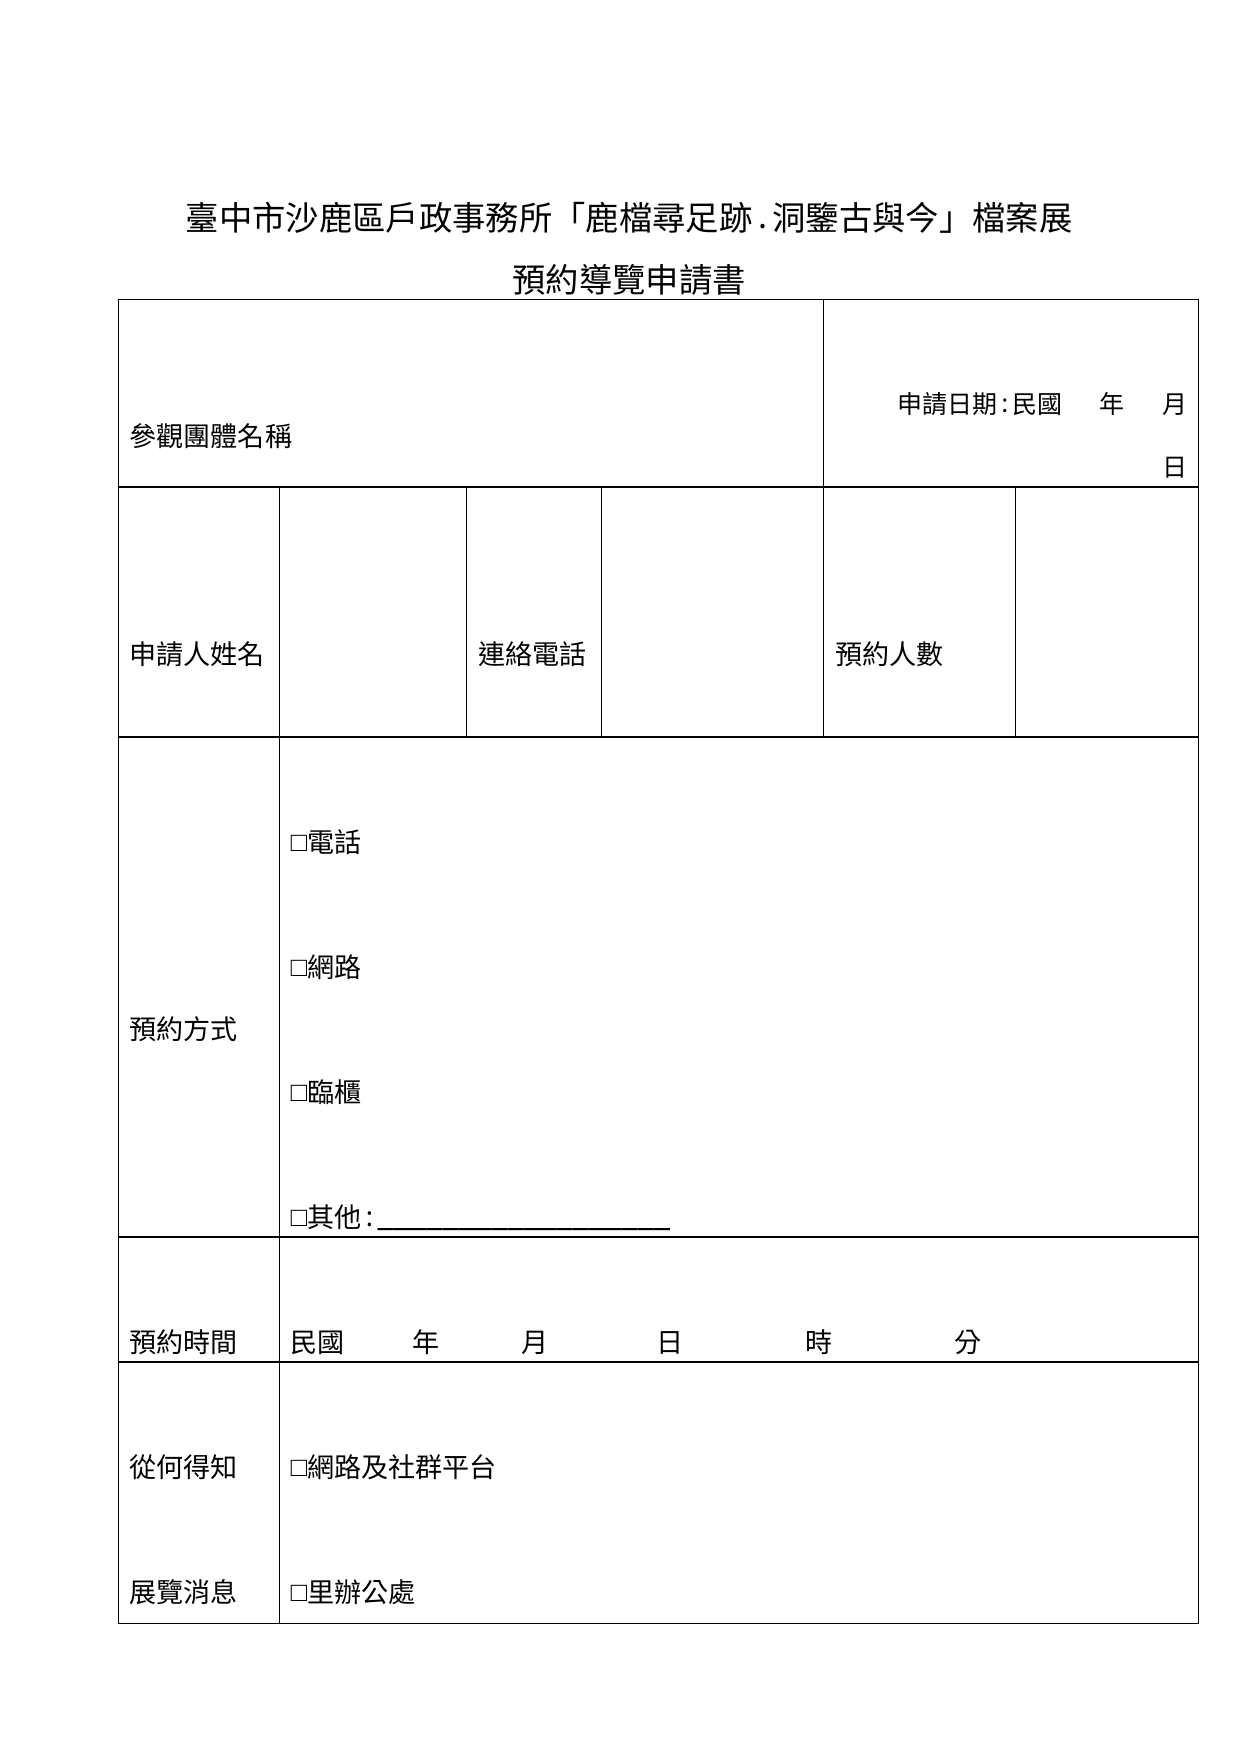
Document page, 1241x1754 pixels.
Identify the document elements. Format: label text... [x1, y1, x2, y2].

table_cell 申請人姓名 [119, 488, 279, 736]
table_cell 連絡電話 [467, 488, 601, 736]
table_cell □網路及社群平台 □里辦公處 [280, 1363, 1198, 1623]
text 預約導覽申請書 [118, 236, 1140, 299]
table_cell 民國 年 月 日 時 分 [280, 1238, 1198, 1361]
table_header 申請日期:民國 年 月 日 [824, 300, 1198, 486]
table_cell [1016, 488, 1198, 736]
table_cell 預約時間 [119, 1238, 279, 1361]
table_cell 預約人數 [824, 488, 1015, 736]
table_header 參觀團體名稱 [119, 300, 823, 486]
table_cell 從何得知 展覽消息 [119, 1363, 279, 1623]
text 臺中市沙鹿區戶政事務所「鹿檔尋足跡.洞鑒古與今」檔案展 [118, 174, 1140, 236]
table_cell □電話 □網路 □臨櫃 □其他:__________________ [280, 738, 1198, 1236]
table_cell [280, 488, 466, 736]
table_cell 預約方式 [119, 738, 279, 1236]
table_cell [602, 488, 823, 736]
